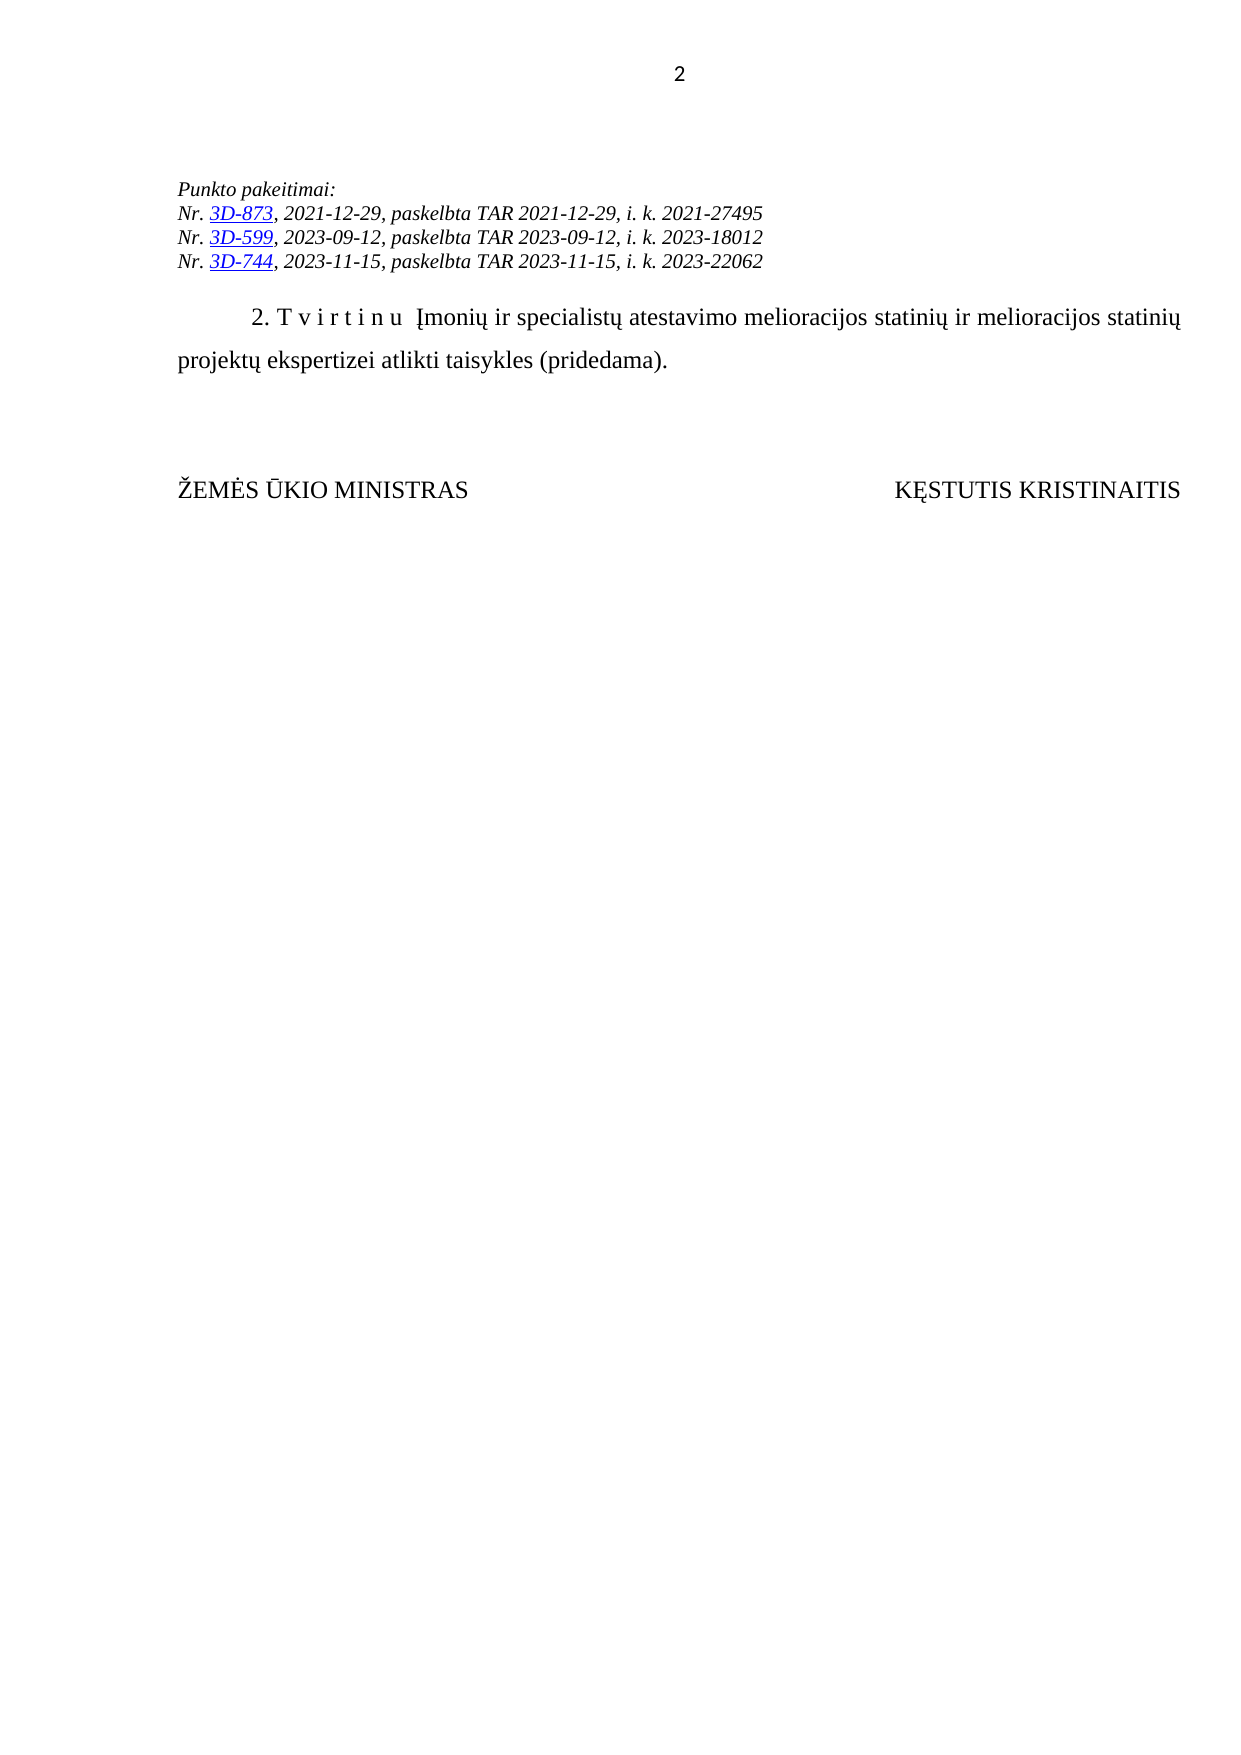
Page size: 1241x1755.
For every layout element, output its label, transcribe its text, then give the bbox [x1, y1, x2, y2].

text 2. Tvirtinu Įmonių ir specialistų atestavimo melioracijos statinių ir melioracijos statinių projektų ekspertizei atlikti taisykles (pridedama). [177, 302, 1181, 374]
text Nr. 3D-599, 2023-09-12, paskelbta TAR 2023-09-12, i. k. 2023-18012 [177, 225, 1181, 249]
text ŽEMĖS ŪKIO MINISTRAS KĘSTUTIS KRISTINAITIS [177, 475, 1181, 503]
text Nr. 3D-873, 2021-12-29, paskelbta TAR 2021-12-29, i. k. 2021-27495 [177, 201, 1181, 225]
text Punkto pakeitimai: [177, 177, 1181, 201]
text Nr. 3D-744, 2023-11-15, paskelbta TAR 2023-11-15, i. k. 2023-22062 [177, 249, 1181, 273]
